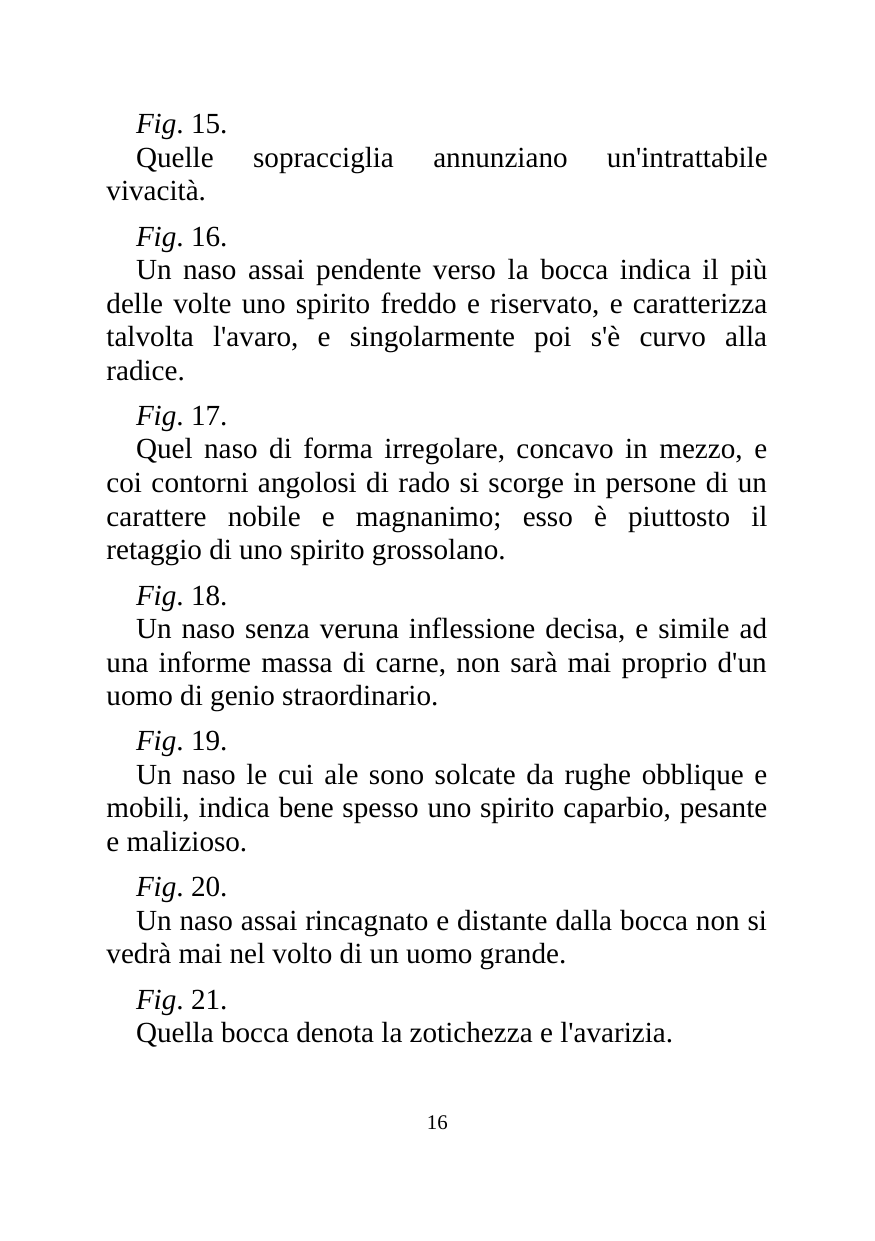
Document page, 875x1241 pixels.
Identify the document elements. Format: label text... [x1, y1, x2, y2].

text Un naso le cui ale sono solcate da rughe obblique e mobili, indica bene spesso uno spirito caparbio, pesante e malizioso. [106, 757, 768, 858]
text Quelle sopracciglia annunziano un'intrattabile vivacità. [106, 140, 768, 207]
text Fig. 16. [106, 219, 768, 252]
text Un naso assai pendente verso la bocca indica il più delle volte uno spirito freddo e riservato, e caratterizza talvolta l'avaro, e singolarmente poi s'è curvo alla radice. [106, 252, 768, 386]
text Quella bocca denota la zotichezza e l'avarizia. [106, 1015, 768, 1049]
text Quel naso di forma irregolare, concavo in mezzo, e coi contorni angolosi di rado si scorge in persone di un carattere nobile e magnanimo; esso è piuttosto il retaggio di uno spirito grossolano. [106, 432, 768, 566]
text Fig. 21. [106, 982, 768, 1015]
text Fig. 20. [106, 869, 768, 903]
text Un naso senza veruna inflessione decisa, e simile ad una informe massa di carne, non sarà mai proprio d'un uomo di genio straordinario. [106, 611, 768, 712]
text Fig. 15. [106, 106, 768, 140]
text Fig. 17. [106, 398, 768, 432]
text Fig. 19. [106, 723, 768, 757]
text Fig. 18. [106, 578, 768, 611]
text Un naso assai rincagnato e distante dalla bocca non si vedrà mai nel volto di un uomo grande. [106, 903, 768, 970]
